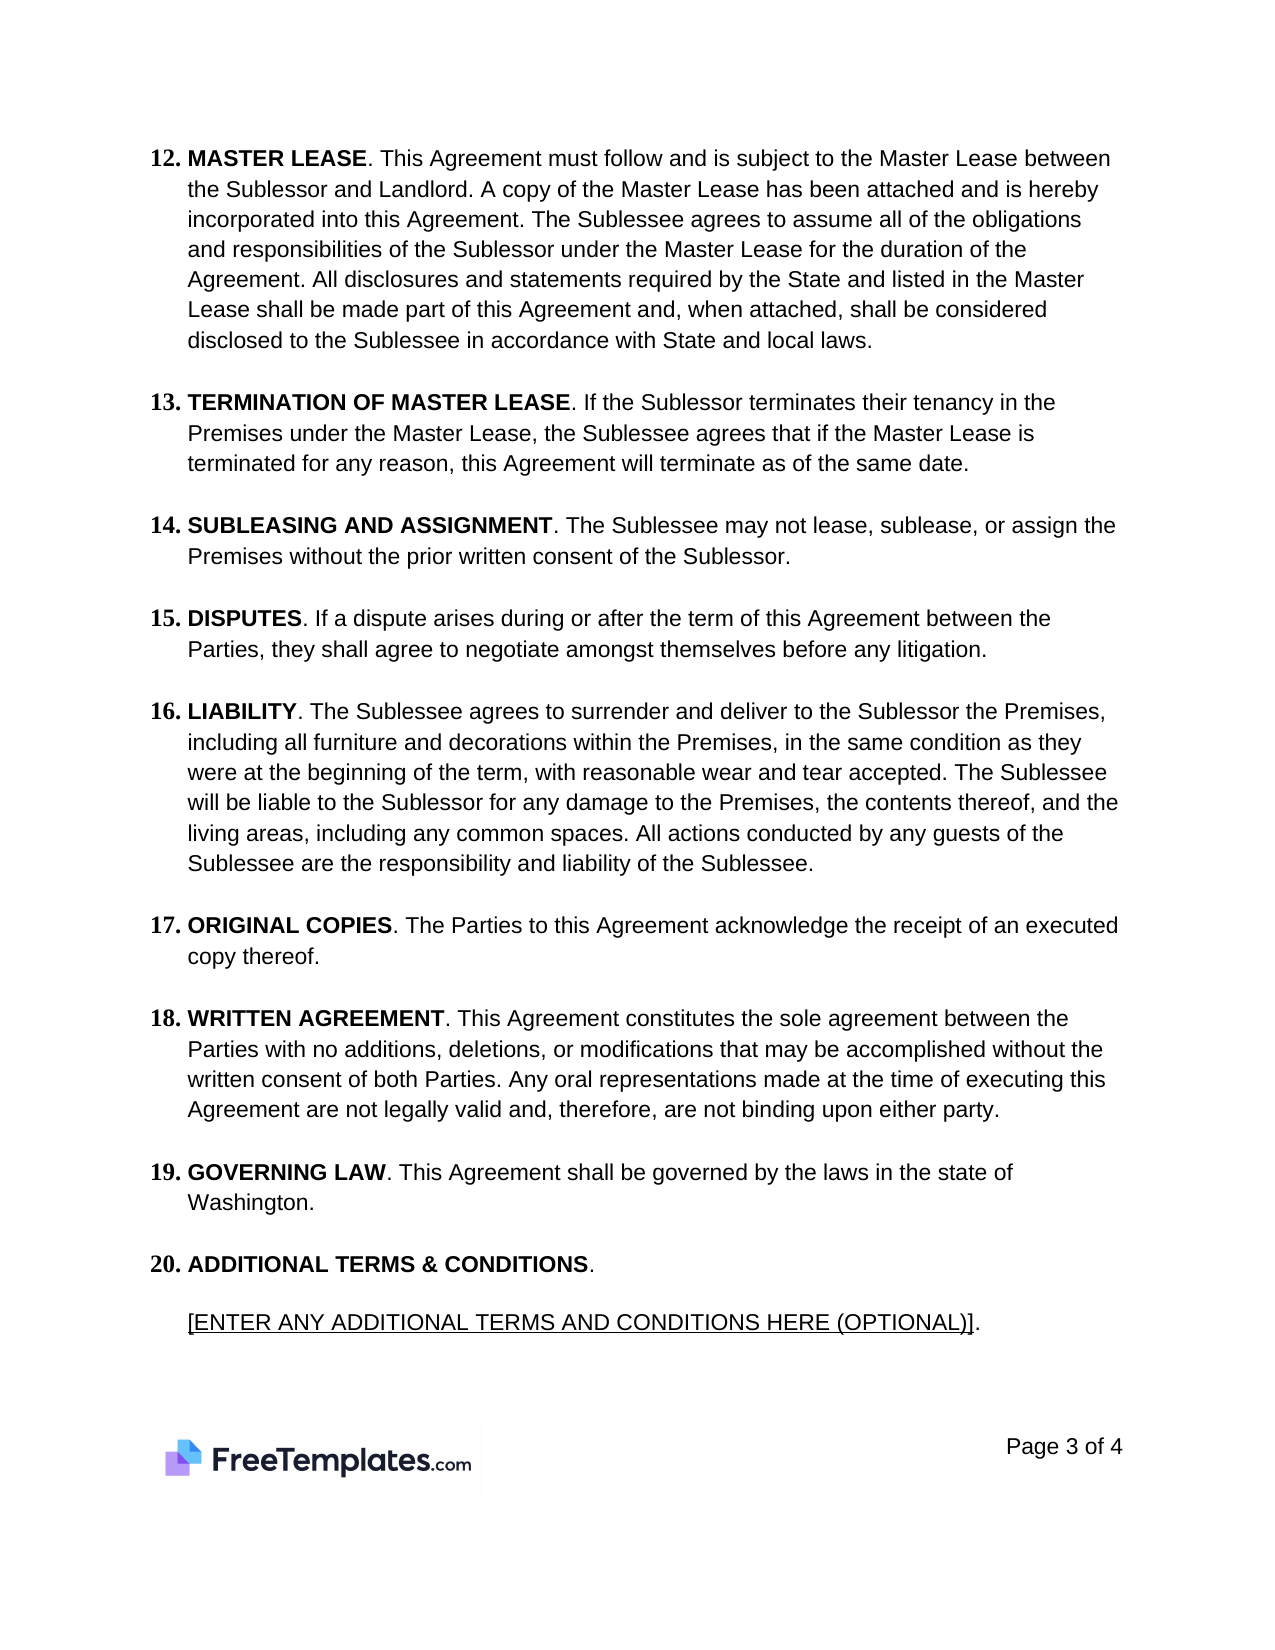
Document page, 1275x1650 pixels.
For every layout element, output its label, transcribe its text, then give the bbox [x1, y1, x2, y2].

list GOVERNING LAW. This Agreement shall be governed by the laws in the state of Washington. [150, 1157, 1125, 1216]
list DISPUTES. If a dispute arises during or after the term of this Agreement between the Parties, they shall agree to negotiate amongst themselves before any litigation. [150, 603, 1125, 662]
list LIABILITY. The Sublessee agrees to surrender and deliver to the Sublessor the Premises, including all furniture and decorations within the Premises, in the same condition as they were at the beginning of the term, with reasonable wear and tear accepted. The Sublessee will be liable to the Sublessor for any damage to the Premises, the contents thereof, and the living areas, including any common spaces. All actions conducted by any guests of the Sublessee are the responsibility and liability of the Sublessee. [150, 696, 1125, 876]
list SUBLEASING AND ASSIGNMENT. The Sublessee may not lease, sublease, or assign the Premises without the prior written consent of the Sublessor. [150, 510, 1125, 569]
list MASTER LEASE. This Agreement must follow and is subject to the Master Lease between the Sublessor and Landlord. A copy of the Master Lease has been attached and is hereby incorporated into this Agreement. The Sublessee agrees to assume all of the obligations and responsibilities of the Sublessor under the Master Lease for the duration of the Agreement. All disclosures and statements required by the State and listed in the Master Lease shall be made part of this Agreement and, when attached, shall be considered disclosed to the Sublessee in accordance with State and local laws. [150, 143, 1125, 353]
list ADDITIONAL TERMS & CONDITIONS. [150, 1249, 1125, 1278]
list WRITTEN AGREEMENT. This Agreement constitutes the sole agreement between the Parties with no additions, deletions, or modifications that may be accomplished without the written consent of both Parties. Any oral representations made at the time of executing this Agreement are not legally valid and, therefore, are not binding upon either party. [150, 1003, 1125, 1122]
list [ENTER ANY ADDITIONAL TERMS AND CONDITIONS HERE (OPTIONAL)]. [187, 1309, 1125, 1335]
list ORIGINAL COPIES. The Parties to this Agreement acknowledge the receipt of an executed copy thereof. [150, 910, 1125, 969]
list TERMINATION OF MASTER LEASE. If the Sublessor terminates their tenancy in the Premises under the Master Lease, the Sublessee agrees that if the Master Lease is terminated for any reason, this Agreement will terminate as of the same date. [150, 387, 1125, 476]
